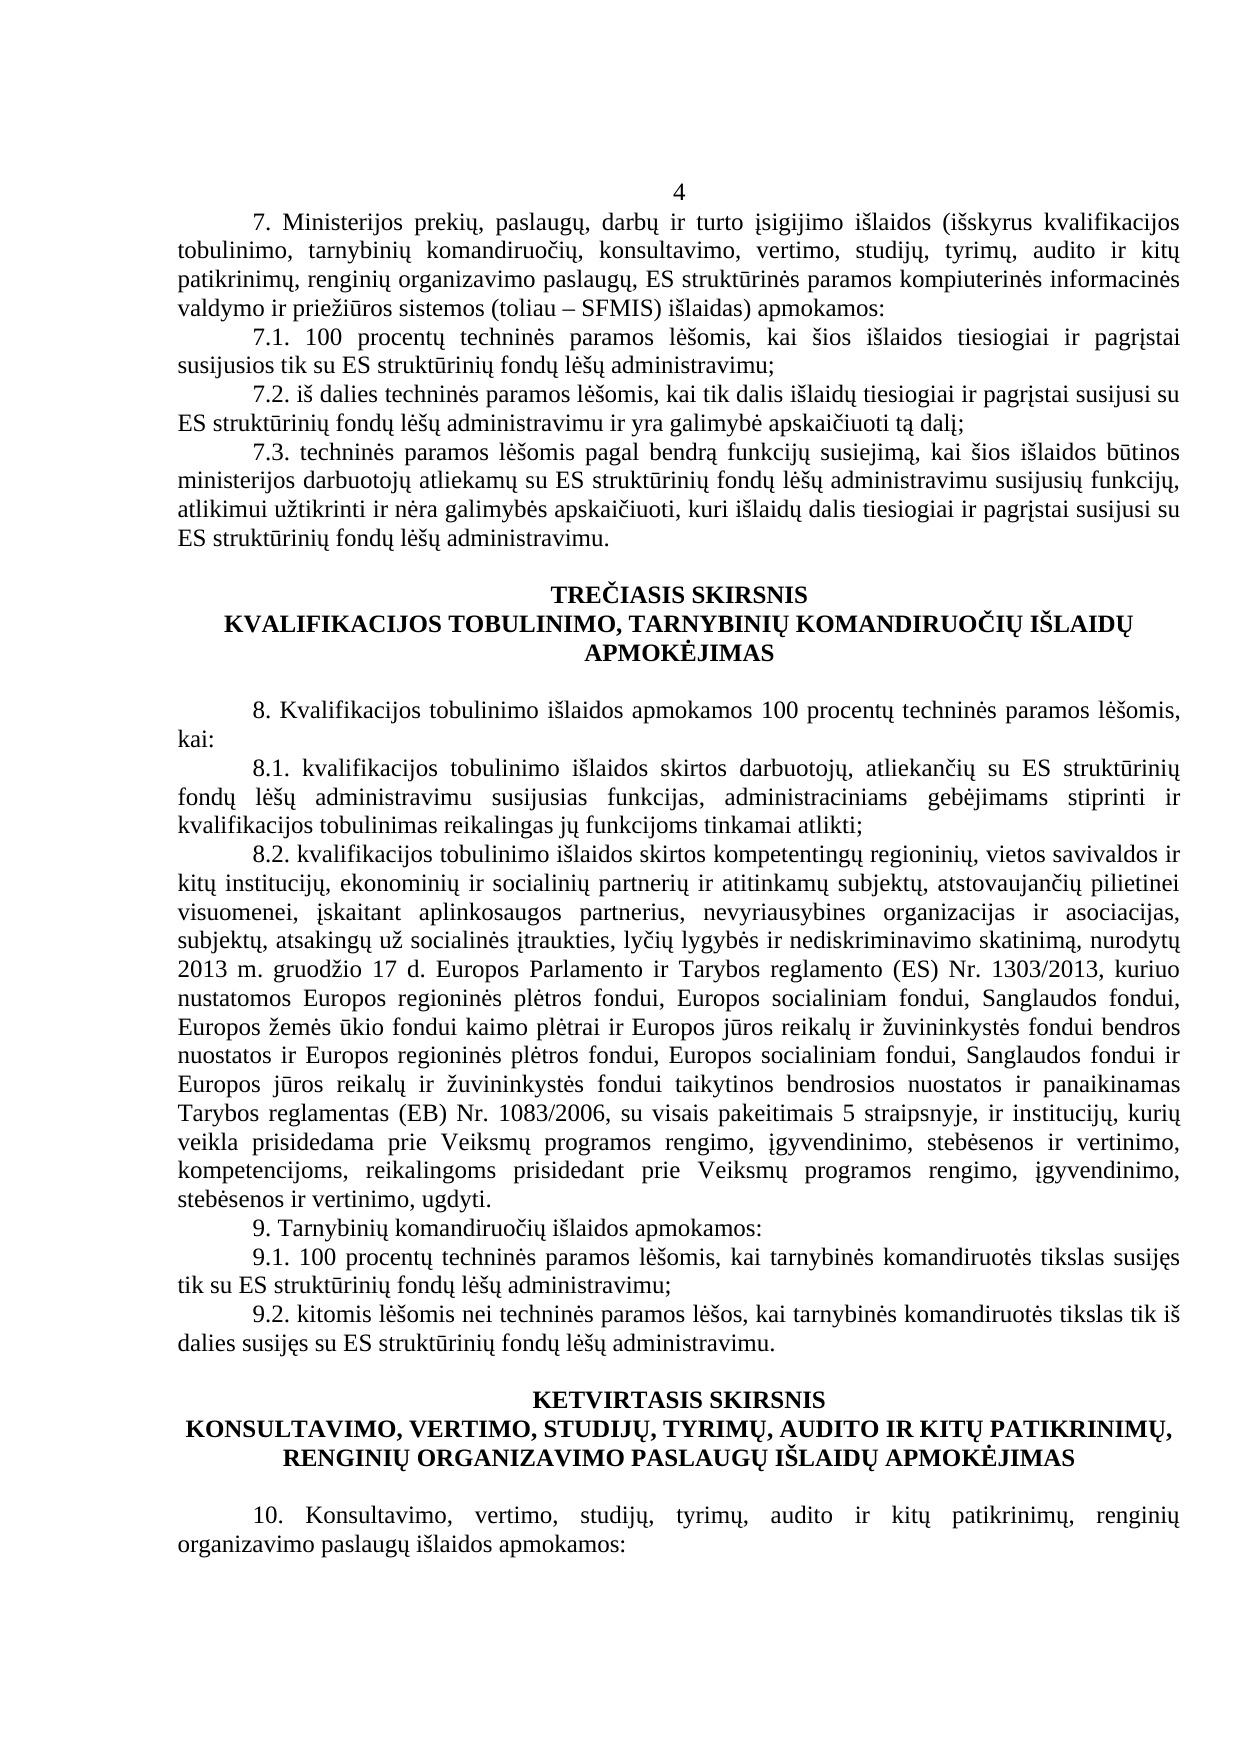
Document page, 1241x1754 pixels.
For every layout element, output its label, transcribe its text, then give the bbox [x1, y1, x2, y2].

text 8.1. kvalifikacijos tobulinimo išlaidos skirtos darbuotojų, atliekančių su ES struktūrinių fondų lėšų administravimu susijusias funkcijas, administraciniams gebėjimams stiprinti ir kvalifikacijos tobulinimas reikalingas jų funkcijoms tinkamai atlikti; [177, 753, 1181, 839]
text TREČIASIS SKIRSNIS [177, 580, 1181, 609]
text KONSULTAVIMO, VERTIMO, STUDIJŲ, TYRIMŲ, AUDITO IR KITŲ PATIKRINIMŲ, RENGINIŲ ORGANIZAVIMO PASLAUGŲ IŠLAIDŲ APMOKĖJIMAS [177, 1414, 1181, 1472]
text 9. Tarnybinių komandiruočių išlaidos apmokamos: [177, 1213, 1181, 1242]
text 9.2. kitomis lėšomis nei techninės paramos lėšos, kai tarnybinės komandiruotės tikslas tik iš dalies susijęs su ES struktūrinių fondų lėšų administravimu. [177, 1299, 1181, 1357]
text 9.1. 100 procentų techninės paramos lėšomis, kai tarnybinės komandiruotės tikslas susijęs tik su ES struktūrinių fondų lėšų administravimu; [177, 1242, 1181, 1299]
text 8. Kvalifikacijos tobulinimo išlaidos apmokamos 100 procentų techninės paramos lėšomis, kai: [177, 695, 1181, 753]
text KVALIFIKACIJOS TOBULINIMO, TARNYBINIŲ KOMANDIRUOČIŲ IŠLAIDŲ APMOKĖJIMAS [177, 609, 1181, 667]
text 7.1. 100 procentų techninės paramos lėšomis, kai šios išlaidos tiesiogiai ir pagrįstai susijusios tik su ES struktūrinių fondų lėšų administravimu; [177, 322, 1181, 379]
text 7.3. techninės paramos lėšomis pagal bendrą funkcijų susiejimą, kai šios išlaidos būtinos ministerijos darbuotojų atliekamų su ES struktūrinių fondų lėšų administravimu susijusių funkcijų, atlikimui užtikrinti ir nėra galimybės apskaičiuoti, kuri išlaidų dalis tiesiogiai ir pagrįstai susijusi su ES struktūrinių fondų lėšų administravimu. [177, 437, 1181, 552]
text 8.2. kvalifikacijos tobulinimo išlaidos skirtos kompetentingų regioninių, vietos savivaldos ir kitų institucijų, ekonominių ir socialinių partnerių ir atitinkamų subjektų, atstovaujančių pilietinei visuomenei, įskaitant aplinkosaugos partnerius, nevyriausybines organizacijas ir asociacijas, subjektų, atsakingų už socialinės įtraukties, lyčių lygybės ir nediskriminavimo skatinimą, nurodytų 2013 m. gruodžio 17 d. Europos Parlamento ir Tarybos reglamento (ES) Nr. 1303/2013, kuriuo nustatomos Europos regioninės plėtros fondui, Europos socialiniam fondui, Sanglaudos fondui, Europos žemės ūkio fondui kaimo plėtrai ir Europos jūros reikalų ir žuvininkystės fondui bendros nuostatos ir Europos regioninės plėtros fondui, Europos socialiniam fondui, Sanglaudos fondui ir Europos jūros reikalų ir žuvininkystės fondui taikytinos bendrosios nuostatos ir panaikinamas Tarybos reglamentas (EB) Nr. 1083/2006, su visais pakeitimais 5 straipsnyje, ir institucijų, kurių veikla prisidedama prie Veiksmų programos rengimo, įgyvendinimo, stebėsenos ir vertinimo, kompetencijoms, reikalingoms prisidedant prie Veiksmų programos rengimo, įgyvendinimo, stebėsenos ir vertinimo, ugdyti. [177, 839, 1181, 1213]
text KETVIRTASIS SKIRSNIS [177, 1385, 1181, 1414]
text 7.2. iš dalies techninės paramos lėšomis, kai tik dalis išlaidų tiesiogiai ir pagrįstai susijusi su ES struktūrinių fondų lėšų administravimu ir yra galimybė apskaičiuoti tą dalį; [177, 379, 1181, 437]
text 7. Ministerijos prekių, paslaugų, darbų ir turto įsigijimo išlaidos (išskyrus kvalifikacijos tobulinimo, tarnybinių komandiruočių, konsultavimo, vertimo, studijų, tyrimų, audito ir kitų patikrinimų, renginių organizavimo paslaugų, ES struktūrinės paramos kompiuterinės informacinės valdymo ir priežiūros sistemos (toliau – SFMIS) išlaidas) apmokamos: [177, 207, 1181, 322]
text 10. Konsultavimo, vertimo, studijų, tyrimų, audito ir kitų patikrinimų, renginių organizavimo paslaugų išlaidos apmokamos: [177, 1500, 1181, 1558]
